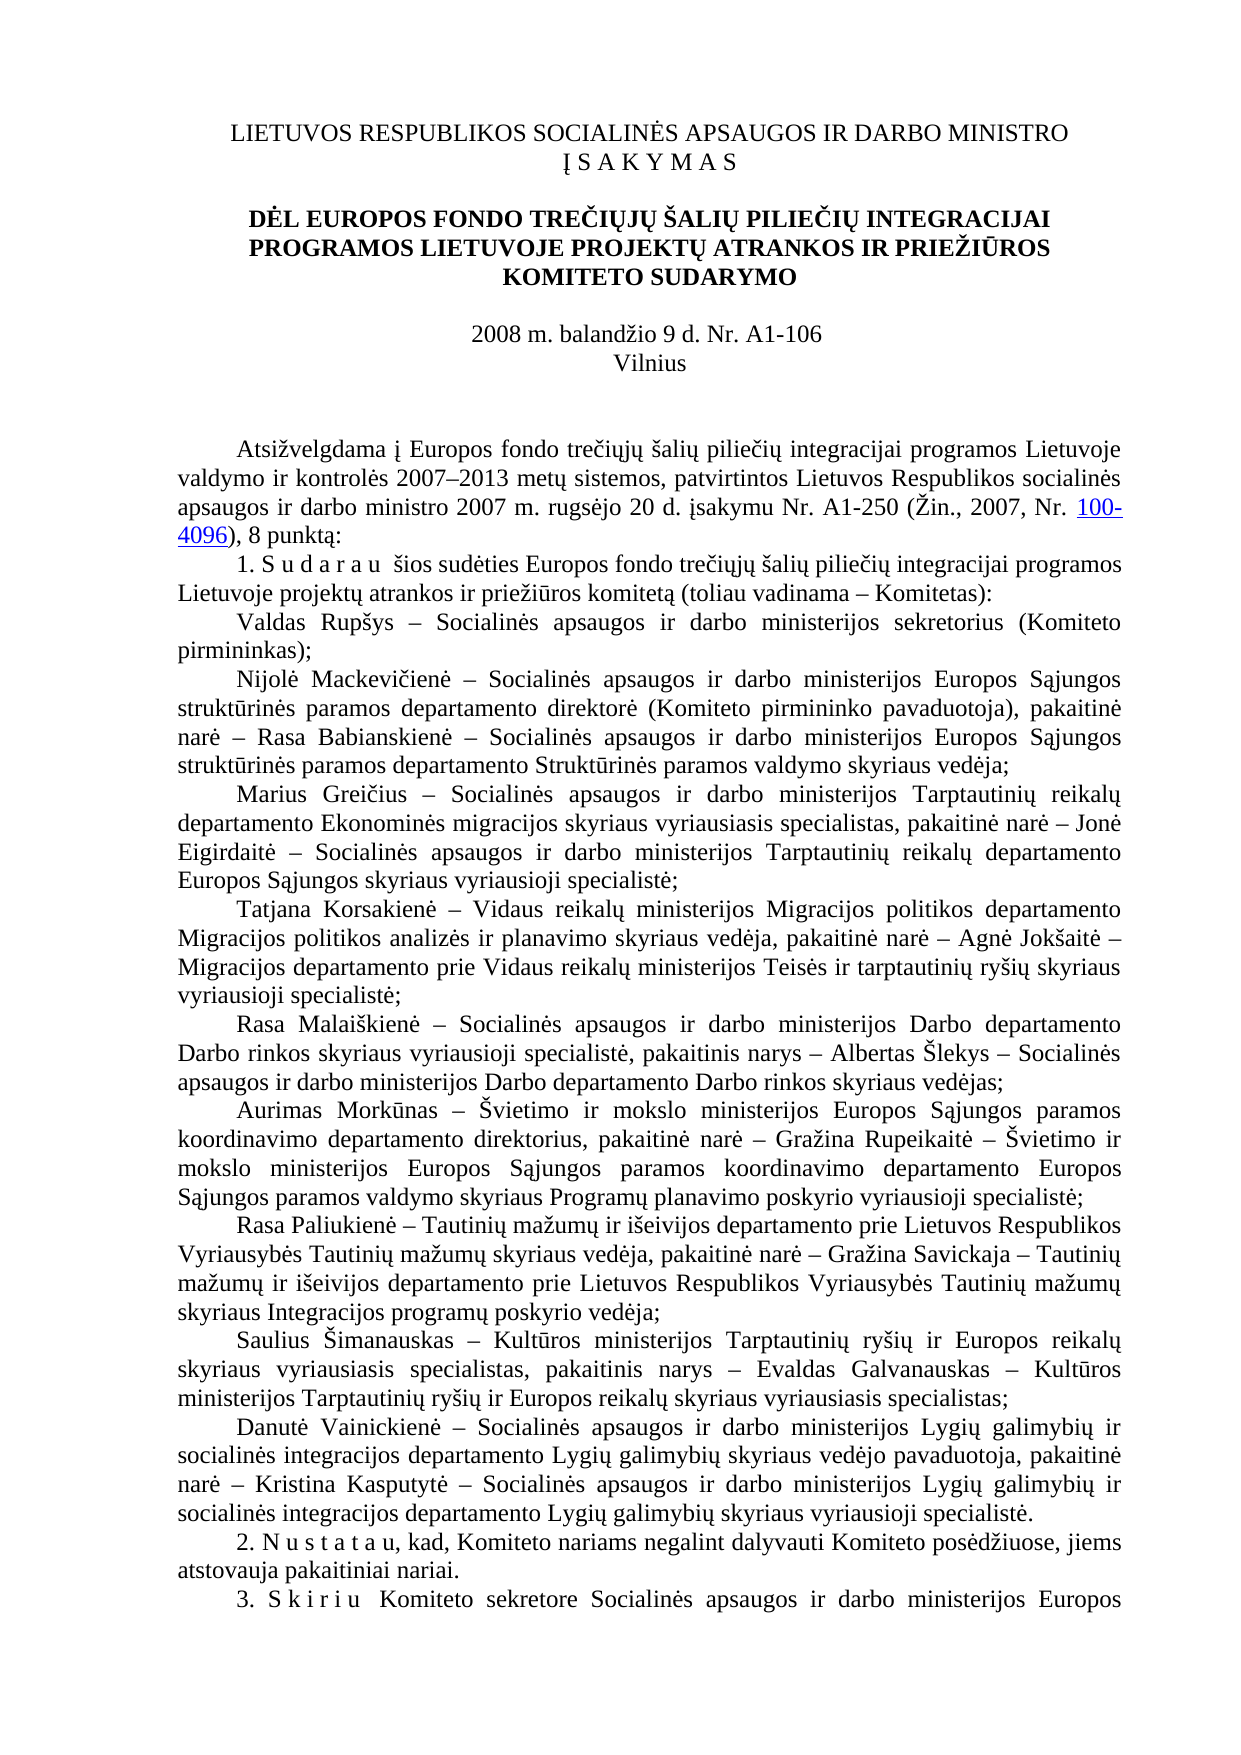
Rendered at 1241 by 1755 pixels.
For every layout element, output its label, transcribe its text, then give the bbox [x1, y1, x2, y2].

text 2008 m. balandžio 9 d. Nr. A1-106 [177, 319, 1122, 348]
text DĖL EUROPOS FONDO TREČIŲJŲ ŠALIŲ PILIEČIŲ INTEGRACIJAI PROGRAMOS LIETUVOJE PROJEKTŲ ATRANKOS IR PRIEŽIŪROS KOMITETO SUDARYMO [177, 204, 1122, 291]
text Marius Greičius – Socialinės apsaugos ir darbo ministerijos Tarptautinių reikalų departamento Ekonominės migracijos skyriaus vyriausiasis specialistas, pakaitinė narė – Jonė Eigirdaitė – Socialinės apsaugos ir darbo ministerijos Tarptautinių reikalų departamento Europos Sąjungos skyriaus vyriausioji specialistė; [177, 779, 1122, 894]
text 3. Skiriu Komiteto sekretore Socialinės apsaugos ir darbo ministerijos Europos [177, 1584, 1122, 1613]
text Atsižvelgdama į Europos fondo trečiųjų šalių piliečių integracijai programos Lietuvoje valdymo ir kontrolės 2007–2013 metų sistemos, patvirtintos Lietuvos Respublikos socialinės apsaugos ir darbo ministro 2007 m. rugsėjo 20 d. įsakymu Nr. A1-250 (Žin., 2007, Nr. 100-4096), 8 punktą: [177, 434, 1122, 549]
text 1. Sudarau šios sudėties Europos fondo trečiųjų šalių piliečių integracijai programos Lietuvoje projektų atrankos ir priežiūros komitetą (toliau vadinama – Komitetas): [177, 549, 1122, 607]
text Danutė Vainickienė – Socialinės apsaugos ir darbo ministerijos Lygių galimybių ir socialinės integracijos departamento Lygių galimybių skyriaus vedėjo pavaduotoja, pakaitinė narė – Kristina Kasputytė – Socialinės apsaugos ir darbo ministerijos Lygių galimybių ir socialinės integracijos departamento Lygių galimybių skyriaus vyriausioji specialistė. [177, 1412, 1122, 1527]
text Tatjana Korsakienė – Vidaus reikalų ministerijos Migracijos politikos departamento Migracijos politikos analizės ir planavimo skyriaus vedėja, pakaitinė narė – Agnė Jokšaitė – Migracijos departamento prie Vidaus reikalų ministerijos Teisės ir tarptautinių ryšių skyriaus vyriausioji specialistė; [177, 894, 1122, 1009]
text Rasa Paliukienė – Tautinių mažumų ir išeivijos departamento prie Lietuvos Respublikos Vyriausybės Tautinių mažumų skyriaus vedėja, pakaitinė narė – Gražina Savickaja – Tautinių mažumų ir išeivijos departamento prie Lietuvos Respublikos Vyriausybės Tautinių mažumų skyriaus Integracijos programų poskyrio vedėja; [177, 1211, 1122, 1326]
text ĮSAKYMAS [177, 147, 1122, 176]
text Valdas Rupšys – Socialinės apsaugos ir darbo ministerijos sekretorius (Komiteto pirmininkas); [177, 607, 1122, 664]
text Nijolė Mackevičienė – Socialinės apsaugos ir darbo ministerijos Europos Sąjungos struktūrinės paramos departamento direktorė (Komiteto pirmininko pavaduotoja), pakaitinė narė – Rasa Babianskienė – Socialinės apsaugos ir darbo ministerijos Europos Sąjungos struktūrinės paramos departamento Struktūrinės paramos valdymo skyriaus vedėja; [177, 664, 1122, 779]
text 2. Nustatau, kad, Komiteto nariams negalint dalyvauti Komiteto posėdžiuose, jiems atstovauja pakaitiniai nariai. [177, 1527, 1122, 1584]
text Vilnius [177, 348, 1122, 377]
text Saulius Šimanauskas – Kultūros ministerijos Tarptautinių ryšių ir Europos reikalų skyriaus vyriausiasis specialistas, pakaitinis narys – Evaldas Galvanauskas – Kultūros ministerijos Tarptautinių ryšių ir Europos reikalų skyriaus vyriausiasis specialistas; [177, 1326, 1122, 1412]
text Rasa Malaiškienė – Socialinės apsaugos ir darbo ministerijos Darbo departamento Darbo rinkos skyriaus vyriausioji specialistė, pakaitinis narys – Albertas Šlekys – Socialinės apsaugos ir darbo ministerijos Darbo departamento Darbo rinkos skyriaus vedėjas; [177, 1009, 1122, 1096]
text LIETUVOS RESPUBLIKOS SOCIALINĖS APSAUGOS IR DARBO MINISTRO [177, 118, 1122, 147]
text Aurimas Morkūnas – Švietimo ir mokslo ministerijos Europos Sąjungos paramos koordinavimo departamento direktorius, pakaitinė narė – Gražina Rupeikaitė – Švietimo ir mokslo ministerijos Europos Sąjungos paramos koordinavimo departamento Europos Sąjungos paramos valdymo skyriaus Programų planavimo poskyrio vyriausioji specialistė; [177, 1096, 1122, 1211]
